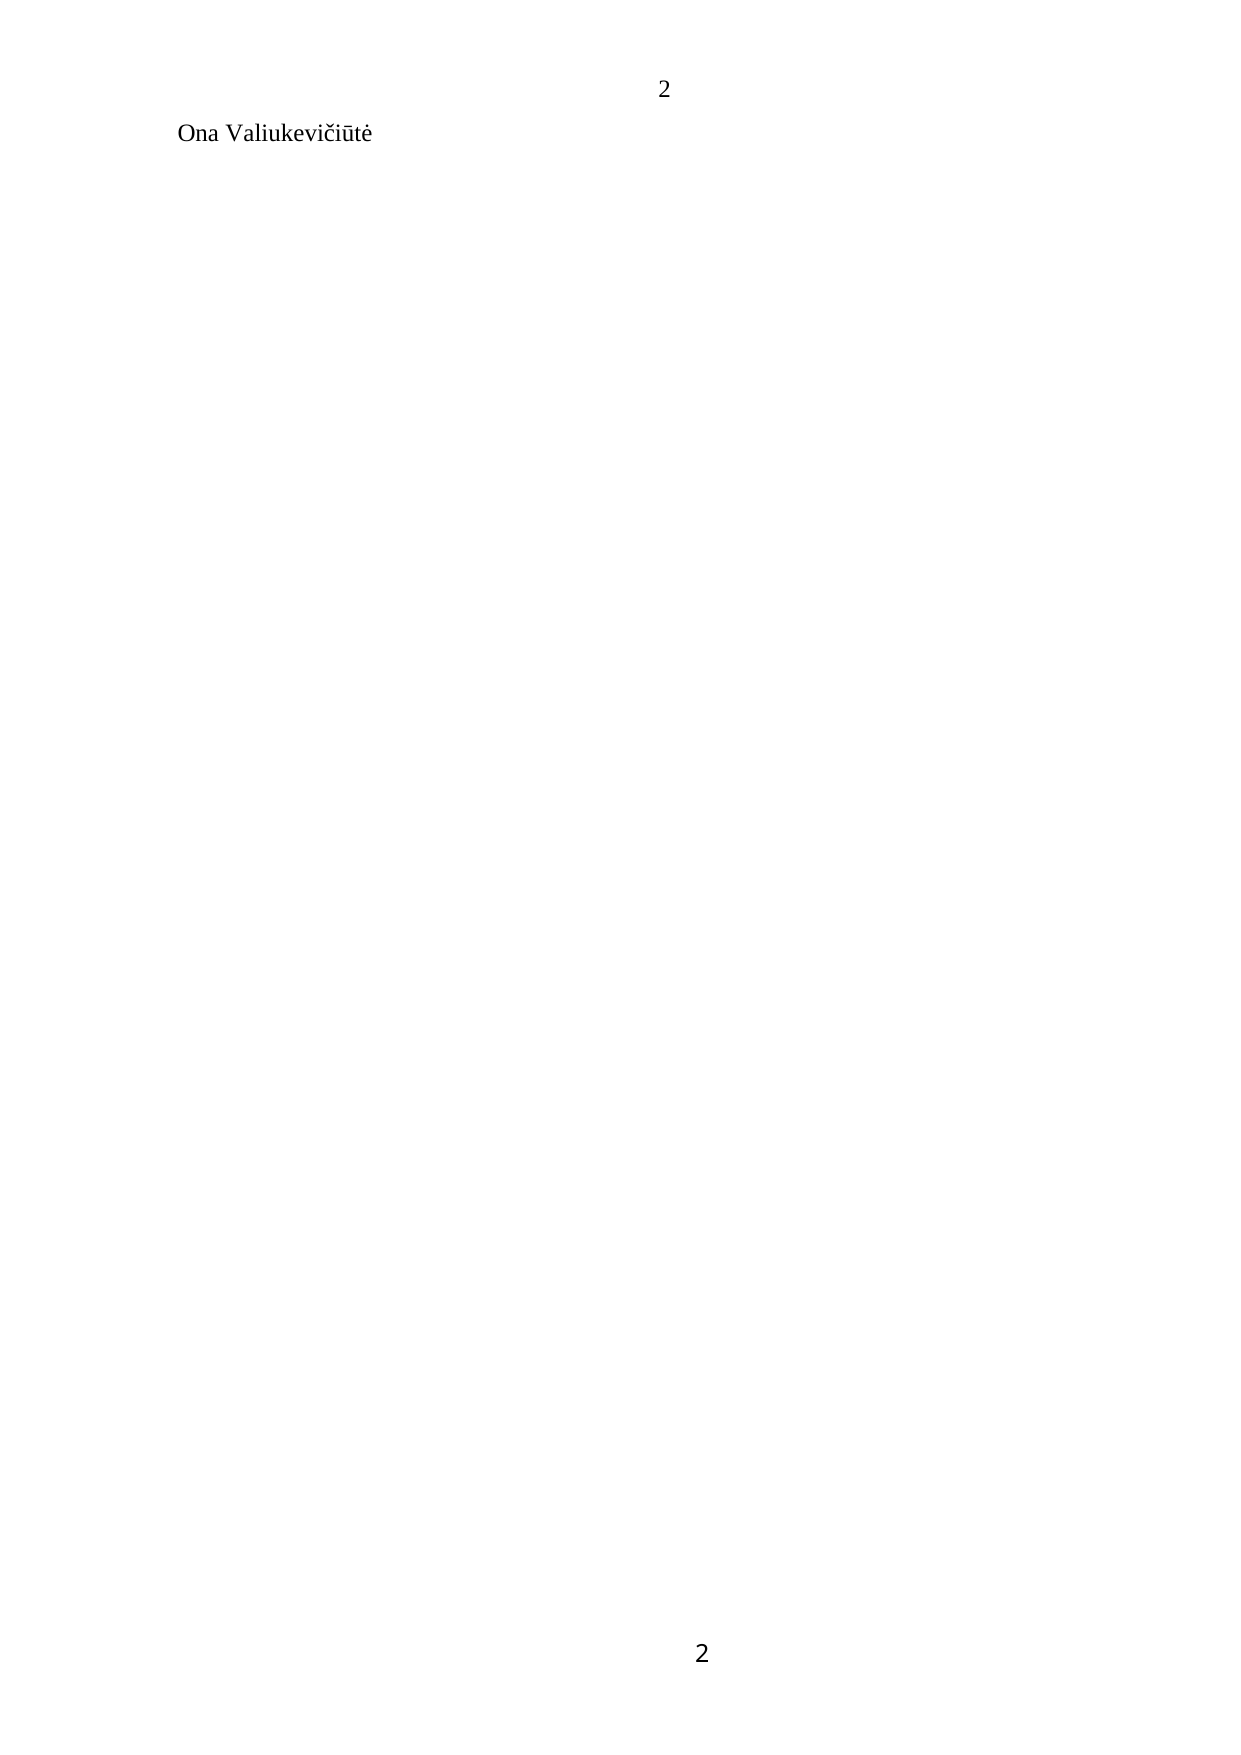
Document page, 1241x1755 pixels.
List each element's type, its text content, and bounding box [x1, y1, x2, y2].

text Ona Valiukevičiūtė [177, 118, 1152, 147]
